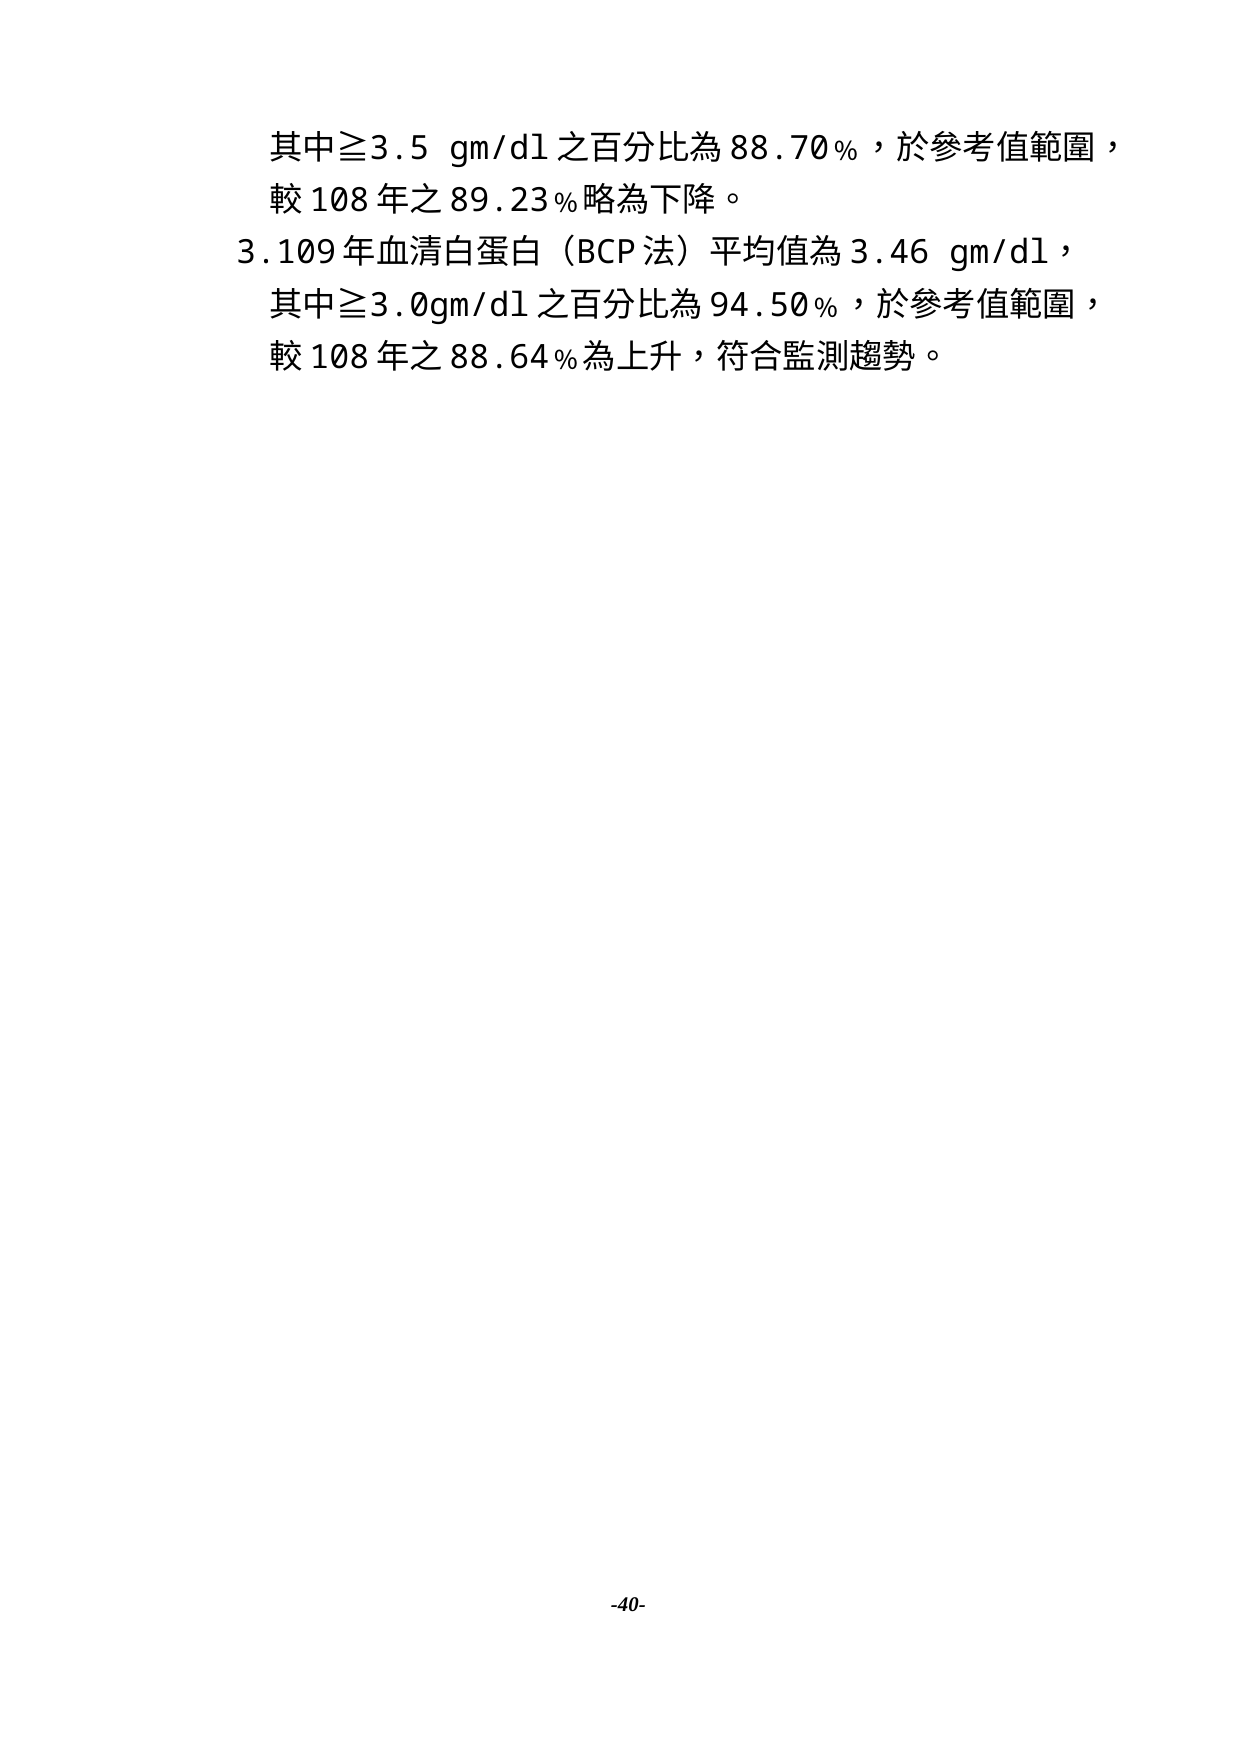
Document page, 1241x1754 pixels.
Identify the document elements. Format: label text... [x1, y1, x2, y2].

text 2.109年血清白蛋白（BCG法）平均值為3.74 gm/dl，其中≧3.5 gm/dl之百分比為88.70﹪，於參考值範圍，較108年之89.23﹪略為下降。 [236, 118, 1111, 222]
text 3.109年血清白蛋白（BCP法）平均值為3.46 gm/dl，其中≧3.0gm/dl之百分比為94.50﹪，於參考值範圍，較108年之88.64﹪為上升，符合監測趨勢。 [236, 222, 1111, 378]
